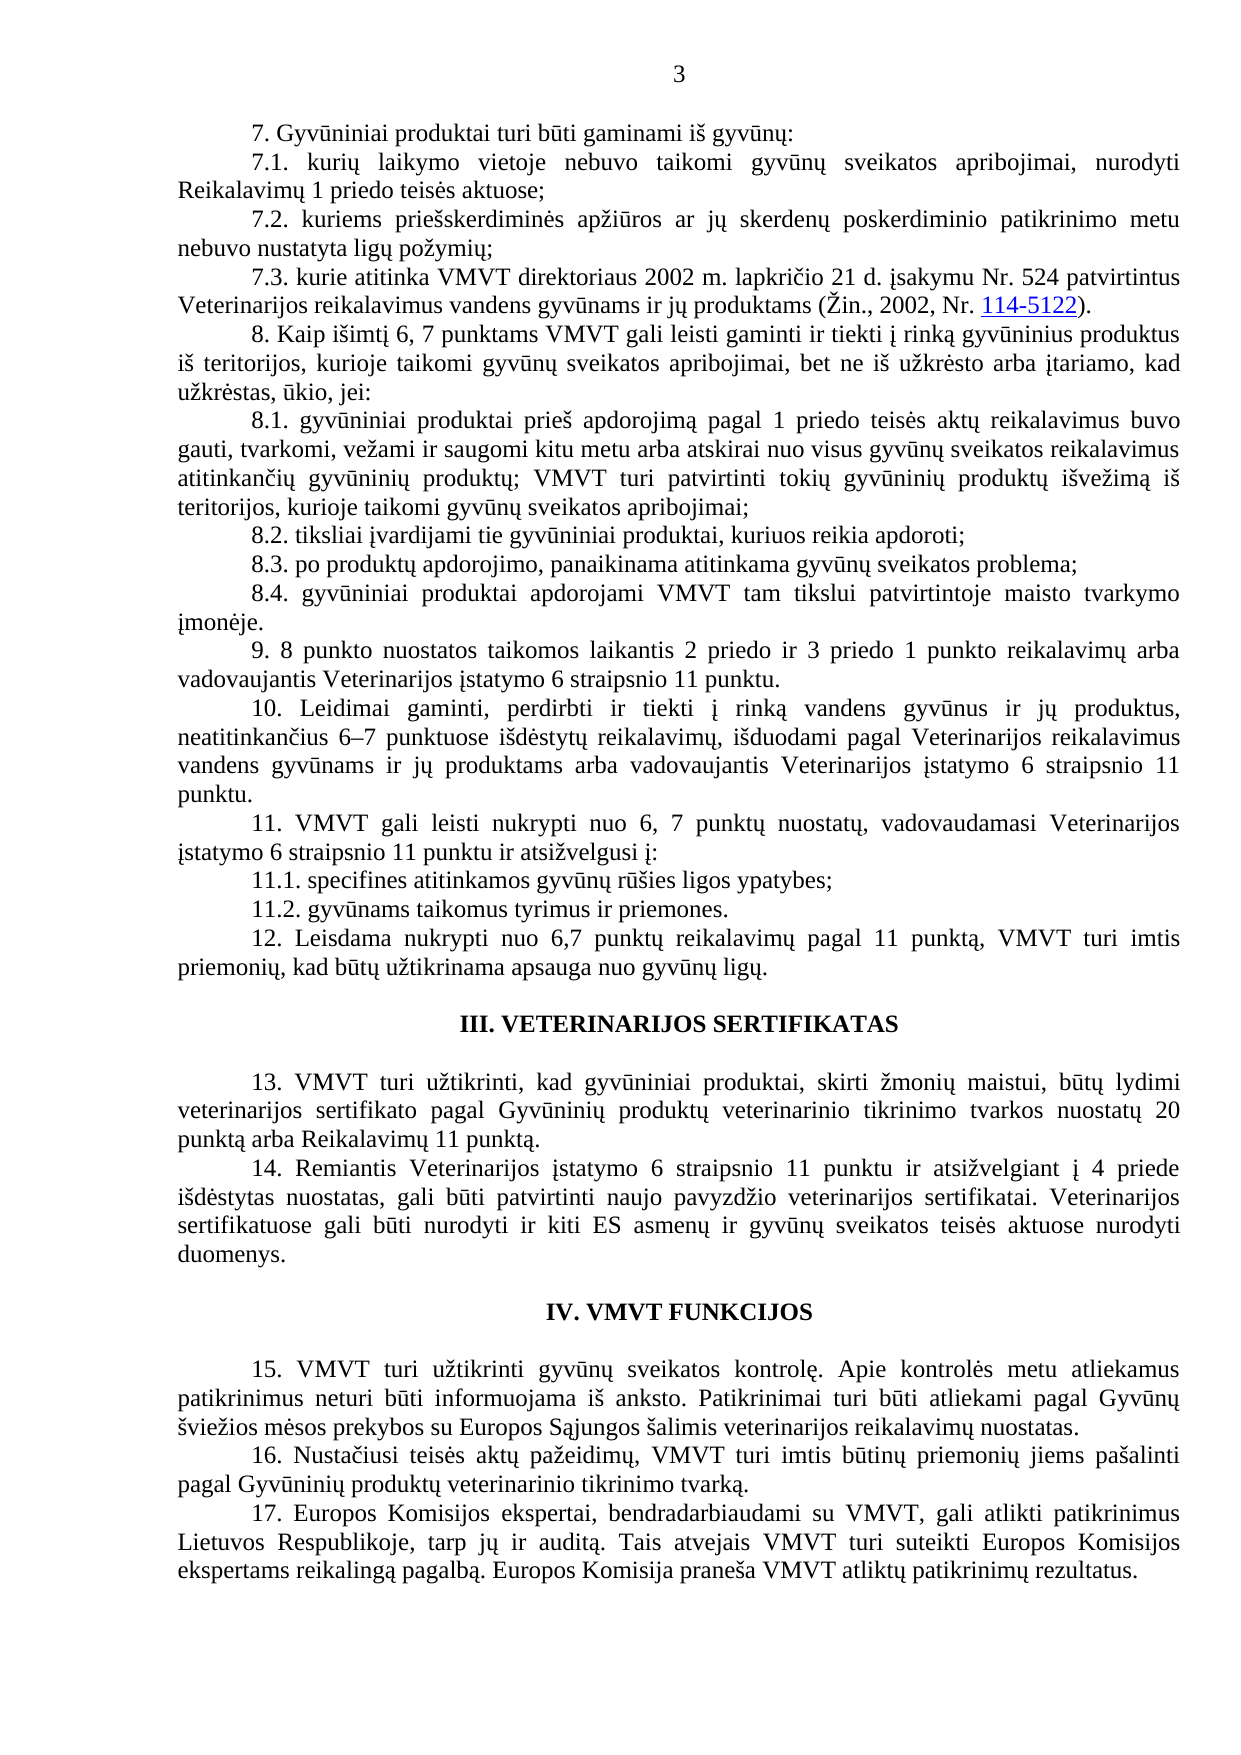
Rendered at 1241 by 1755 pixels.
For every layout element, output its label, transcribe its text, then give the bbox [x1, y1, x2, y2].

text 15. VMVT turi užtikrinti gyvūnų sveikatos kontrolę. Apie kontrolės metu atliekamus patikrinimus neturi būti informuojama iš anksto. Patikrinimai turi būti atliekami pagal Gyvūnų šviežios mėsos prekybos su Europos Sąjungos šalimis veterinarijos reikalavimų nuostatas. [177, 1354, 1181, 1441]
text iv. VMVT FUNKCIJOS [177, 1297, 1181, 1326]
text 8.4. gyvūniniai produktai apdorojami VMVT tam tikslui patvirtintoje maisto tvarkymo įmonėje. [177, 578, 1181, 636]
text 11. VMVT gali leisti nukrypti nuo 6, 7 punktų nuostatų, vadovaudamasi Veterinarijos įstatymo 6 straipsnio 11 punktu ir atsižvelgusi į: [177, 808, 1181, 866]
text 16. Nustačiusi teisės aktų pažeidimų, VMVT turi imtis būtinų priemonių jiems pašalinti pagal Gyvūninių produktų veterinarinio tikrinimo tvarką. [177, 1441, 1181, 1498]
text 11.1. specifines atitinkamos gyvūnų rūšies ligos ypatybes; [177, 866, 1181, 894]
text 8.1. gyvūniniai produktai prieš apdorojimą pagal 1 priedo teisės aktų reikalavimus buvo gauti, tvarkomi, vežami ir saugomi kitu metu arba atskirai nuo visus gyvūnų sveikatos reikalavimus atitinkančių gyvūninių produktų; VMVT turi patvirtinti tokių gyvūninių produktų išvežimą iš teritorijos, kurioje taikomi gyvūnų sveikatos apribojimai; [177, 406, 1181, 521]
text 7.3. kurie atitinka VMVT direktoriaus 2002 m. lapkričio 21 d. įsakymu Nr. 524 patvirtintus Veterinarijos reikalavimus vandens gyvūnams ir jų produktams (Žin., 2002, Nr. 114-5122). [177, 262, 1181, 319]
text 13. VMVT turi užtikrinti, kad gyvūniniai produktai, skirti žmonių maistui, būtų lydimi veterinarijos sertifikato pagal Gyvūninių produktų veterinarinio tikrinimo tvarkos nuostatų 20 punktą arba Reikalavimų 11 punktą. [177, 1067, 1181, 1153]
text 9. 8 punkto nuostatos taikomos laikantis 2 priedo ir 3 priedo 1 punkto reikalavimų arba vadovaujantis Veterinarijos įstatymo 6 straipsnio 11 punktu. [177, 636, 1181, 693]
text 10. Leidimai gaminti, perdirbti ir tiekti į rinką vandens gyvūnus ir jų produktus, neatitinkančius 6–7 punktuose išdėstytų reikalavimų, išduodami pagal Veterinarijos reikalavimus vandens gyvūnams ir jų produktams arba vadovaujantis Veterinarijos įstatymo 6 straipsnio 11 punktu. [177, 693, 1181, 808]
text 8.3. po produktų apdorojimo, panaikinama atitinkama gyvūnų sveikatos problema; [177, 549, 1181, 578]
text 12. Leisdama nukrypti nuo 6,7 punktų reikalavimų pagal 11 punktą, VMVT turi imtis priemonių, kad būtų užtikrinama apsauga nuo gyvūnų ligų. [177, 923, 1181, 981]
text 17. Europos Komisijos ekspertai, bendradarbiaudami su VMVT, gali atlikti patikrinimus Lietuvos Respublikoje, tarp jų ir auditą. Tais atvejais VMVT turi suteikti Europos Komisijos ekspertams reikalingą pagalbą. Europos Komisija praneša VMVT atliktų patikrinimų rezultatus. [177, 1498, 1181, 1584]
text 8.2. tiksliai įvardijami tie gyvūniniai produktai, kuriuos reikia apdoroti; [177, 521, 1181, 549]
text III. VETERINARIJOS SERTIFIKATAS [177, 1009, 1181, 1038]
text 11.2. gyvūnams taikomus tyrimus ir priemones. [177, 894, 1181, 923]
text 7. Gyvūniniai produktai turi būti gaminami iš gyvūnų: [177, 118, 1181, 147]
text 7.2. kuriems priešskerdiminės apžiūros ar jų skerdenų poskerdiminio patikrinimo metu nebuvo nustatyta ligų požymių; [177, 204, 1181, 262]
text 14. Remiantis Veterinarijos įstatymo 6 straipsnio 11 punktu ir atsižvelgiant į 4 priede išdėstytas nuostatas, gali būti patvirtinti naujo pavyzdžio veterinarijos sertifikatai. Veterinarijos sertifikatuose gali būti nurodyti ir kiti ES asmenų ir gyvūnų sveikatos teisės aktuose nurodyti duomenys. [177, 1153, 1181, 1268]
text 8. Kaip išimtį 6, 7 punktams VMVT gali leisti gaminti ir tiekti į rinką gyvūninius produktus iš teritorijos, kurioje taikomi gyvūnų sveikatos apribojimai, bet ne iš užkrėsto arba įtariamo, kad užkrėstas, ūkio, jei: [177, 319, 1181, 406]
text 7.1. kurių laikymo vietoje nebuvo taikomi gyvūnų sveikatos apribojimai, nurodyti Reikalavimų 1 priedo teisės aktuose; [177, 147, 1181, 204]
